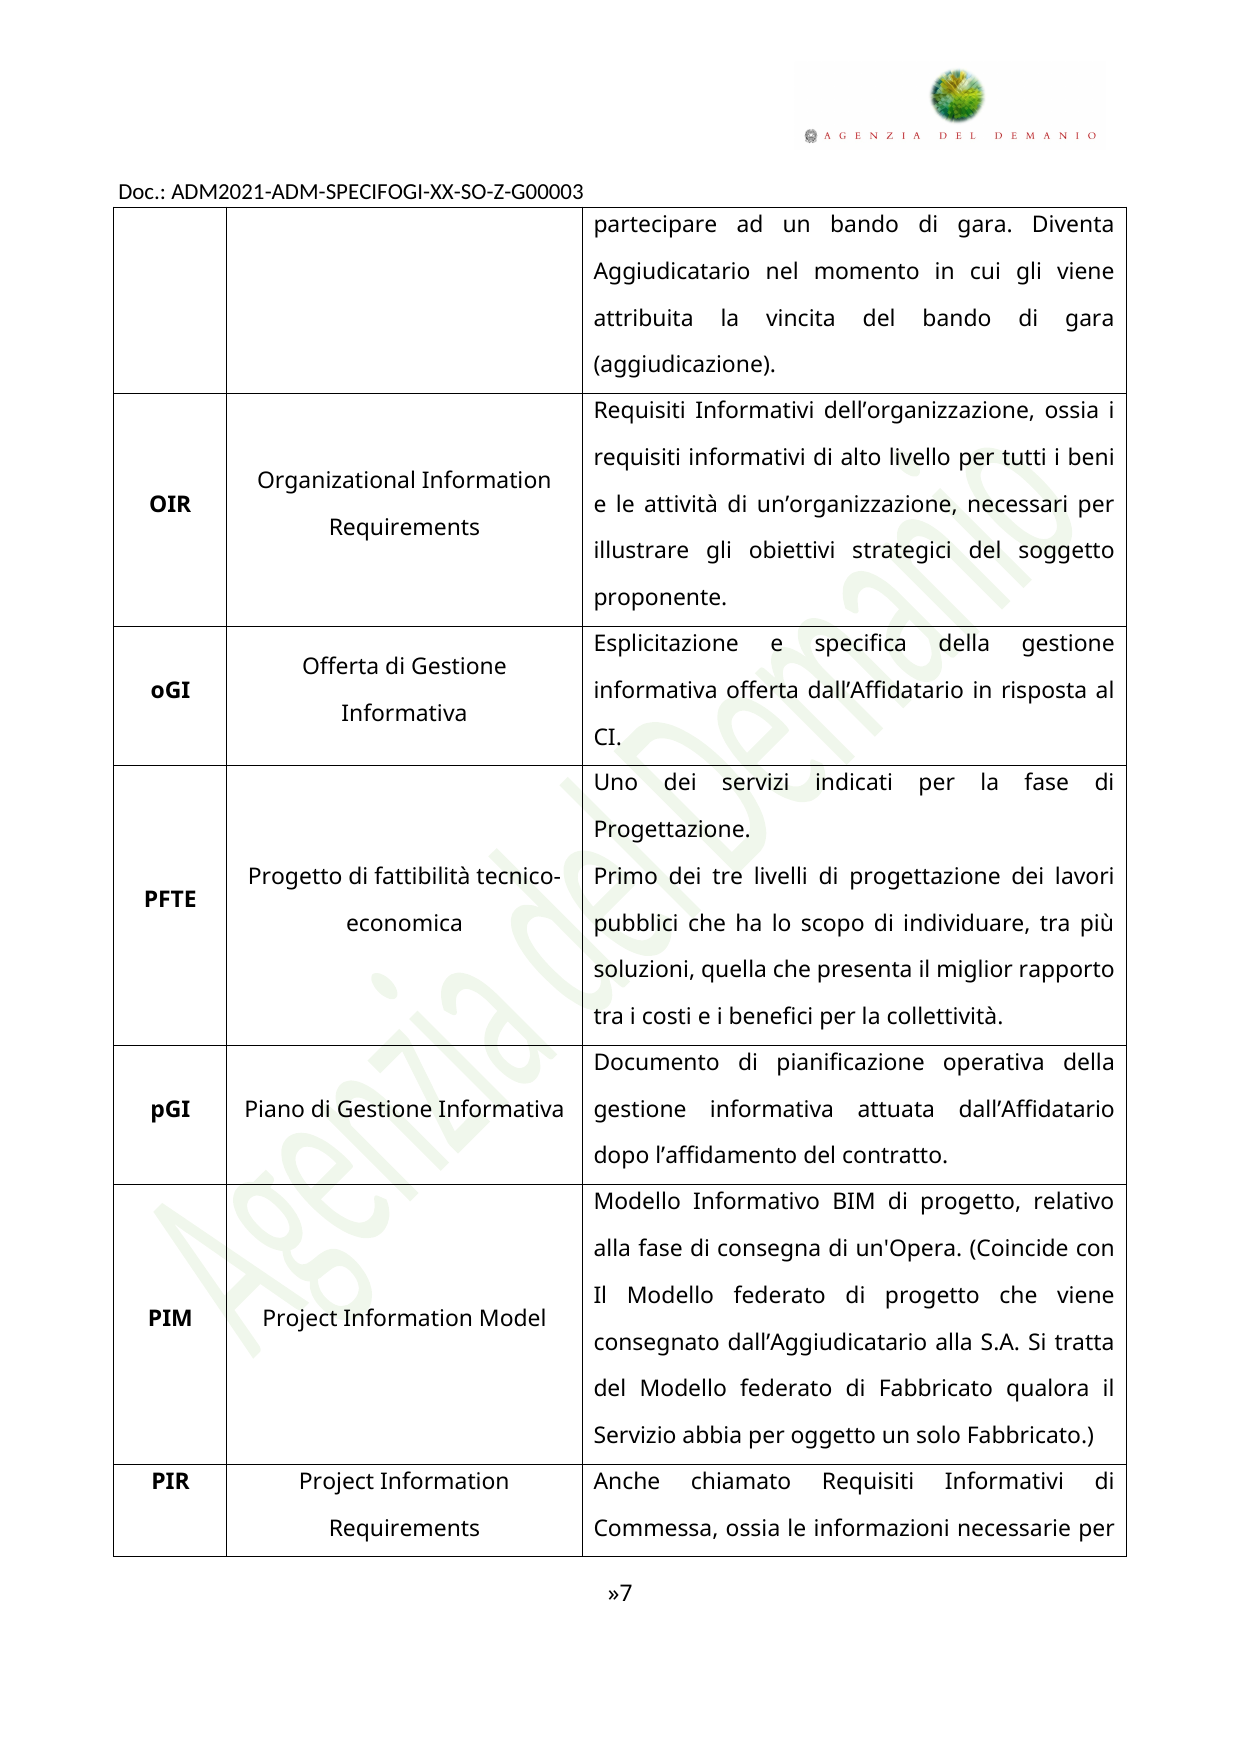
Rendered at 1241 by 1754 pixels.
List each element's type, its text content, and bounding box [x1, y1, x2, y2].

table_cell OIR [114, 394, 226, 626]
table_cell Offerta di Gestione Informativa [227, 627, 582, 765]
table_cell Piano di Gestione Informativa [227, 1046, 582, 1184]
table_cell Project Information Model [227, 1185, 582, 1463]
table_cell [114, 208, 226, 393]
table_cell [227, 208, 582, 393]
table_cell Modello Informativo BIM di progetto, relativo alla fase di consegna di un'Opera. (Coincide con Il Modello federato di progetto che viene consegnato dall’Aggiudicatario alla S.A. Si tratta del Modello federato di Fabbricato qualora il Servizio abbia per oggetto un solo Fabbricato.) [583, 1185, 1126, 1463]
table_cell Esplicitazione e specifica della gestione informativa offerta dall’Affidatario in risposta al CI. [783, 627, 1126, 765]
table_cell Requisiti Informativi dell’organizzazione, ossia i requisiti informativi di alto livello per tutti i beni e le attività di un’organizzazione, necessari per illustrare gli obiettivi strategici del soggetto proponente. [583, 394, 1126, 626]
table_cell Documento di pianificazione operativa della gestione informativa attuata dall’Affidatario dopo l’affidamento del contratto. [583, 1046, 1126, 1184]
table_cell PIR [114, 1465, 226, 1556]
table_cell Project Information Requirements [227, 1465, 582, 1556]
table_cell Uno dei servizi indicati per la fase di Progettazione. Primo dei tre livelli di progettazione dei lavori pubblici che ha lo scopo di individuare, tra più soluzioni, quella che presenta il miglior rapporto tra i costi e i benefici per la collettività. [583, 766, 1126, 1044]
table_cell PFTE [114, 766, 226, 1044]
table_cell oGI [114, 627, 226, 765]
table_cell pGI [114, 1046, 226, 1184]
table_cell partecipare ad un bando di gara. Diventa Aggiudicatario nel momento in cui gli viene attribuita la vincita del bando di gara (aggiudicazione). [583, 208, 1126, 393]
table_cell Esplicitazione e specifica della gestione informativa offerta dall’Affidatario in risposta al CI. [583, 627, 845, 765]
table_cell PIM [114, 1185, 226, 1463]
table_cell Anche chiamato Requisiti Informativi di Commessa, ossia le informazioni necessarie per [583, 1465, 1126, 1556]
table_cell Progetto di fattibilità tecnico-economica [227, 766, 582, 1044]
table_cell Organizational Information Requirements [227, 394, 582, 626]
